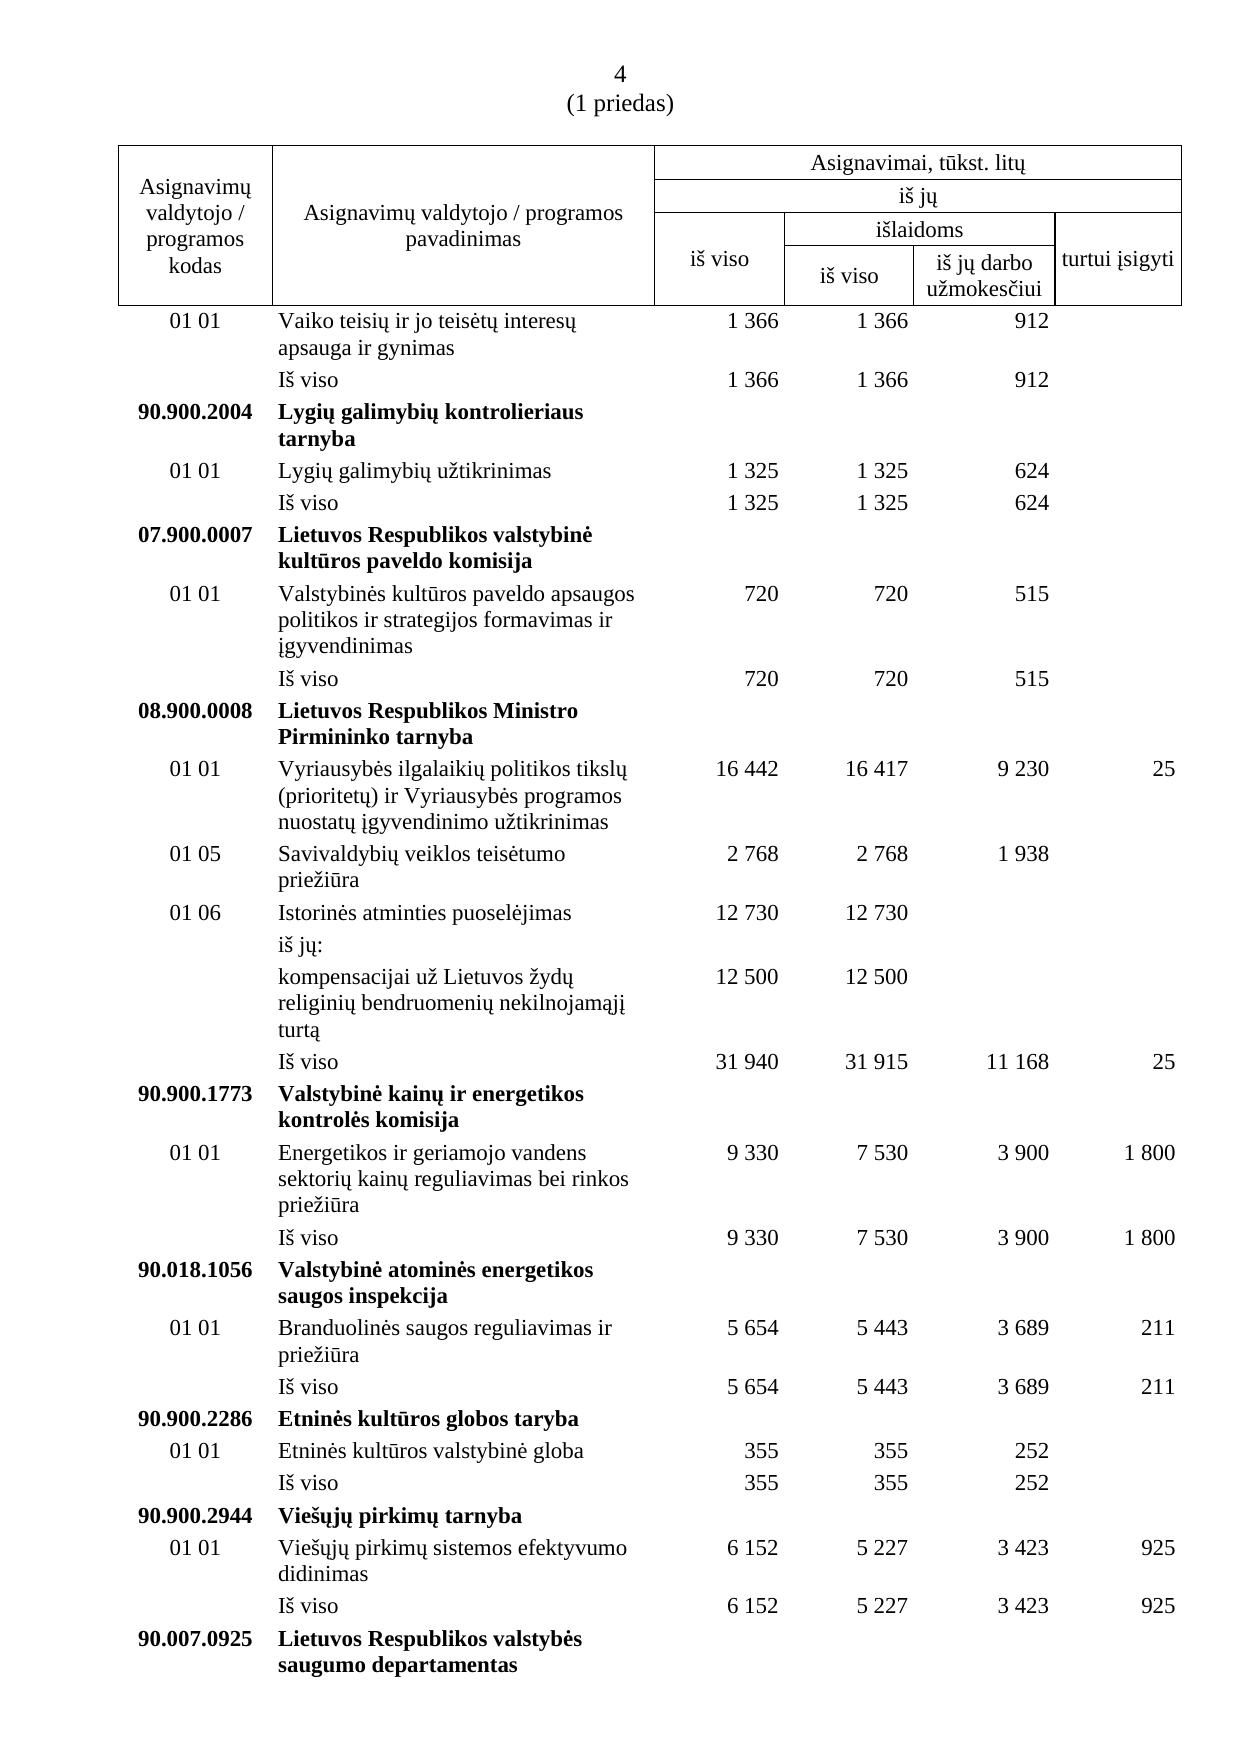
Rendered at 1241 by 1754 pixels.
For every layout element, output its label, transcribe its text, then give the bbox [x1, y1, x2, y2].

table_cell Valstybinė atominės energetikos saugos inspekcija [272, 1253, 655, 1311]
table_cell 01 01 [118, 1434, 272, 1467]
table_cell 16 417 [784, 753, 914, 837]
table_cell 3 900 [914, 1136, 1055, 1221]
table_cell 925 [1055, 1531, 1181, 1589]
table_cell 90.018.1056 [118, 1253, 272, 1311]
table_cell 1 325 [784, 454, 914, 486]
table_cell Viešųjų pirkimų sistemos efektyvumo didinimas [272, 1531, 655, 1589]
table_cell 7 530 [784, 1221, 914, 1253]
table_cell 355 [655, 1434, 784, 1467]
table_cell Lietuvos Respublikos valstybės saugumo departamentas [272, 1622, 655, 1680]
table_cell 07.900.0007 [118, 518, 272, 577]
table_cell 6 152 [655, 1531, 784, 1589]
table_cell 1 325 [655, 486, 784, 518]
table_cell [784, 395, 914, 454]
table_cell 1 325 [655, 454, 784, 486]
table_cell 11 168 [914, 1045, 1055, 1077]
table_cell 01 01 [118, 1136, 272, 1221]
table_cell 912 [914, 306, 1055, 363]
table_cell 9 230 [914, 753, 1055, 837]
table_cell 720 [655, 577, 784, 662]
table_cell [118, 960, 272, 1045]
table_cell 912 [914, 363, 1055, 395]
table_cell [655, 694, 784, 752]
table_cell Iš viso [272, 1370, 655, 1402]
table_cell [1055, 837, 1181, 896]
table_cell 01 06 [118, 896, 272, 928]
table_cell iš viso [785, 246, 913, 304]
table_cell 5 227 [784, 1590, 914, 1622]
table_cell [914, 1253, 1055, 1311]
table_cell [914, 1622, 1055, 1680]
table_cell Etninės kultūros valstybinė globa [272, 1434, 655, 1467]
table_cell 720 [784, 662, 914, 694]
table_cell [118, 928, 272, 960]
table_cell 2 768 [784, 837, 914, 896]
table_cell 5 443 [784, 1370, 914, 1402]
table_cell 31 940 [655, 1045, 784, 1077]
table_cell [655, 1622, 784, 1680]
table_cell [914, 896, 1055, 928]
table_cell 12 730 [784, 896, 914, 928]
table_cell [784, 1253, 914, 1311]
table_cell 3 689 [914, 1311, 1055, 1370]
table_cell 25 [1055, 753, 1181, 837]
table_cell [914, 1402, 1055, 1434]
table_cell 624 [914, 454, 1055, 486]
table_cell [1055, 306, 1181, 363]
table_cell 252 [914, 1434, 1055, 1467]
table_cell [1055, 1467, 1181, 1499]
table_cell 355 [784, 1467, 914, 1499]
table_cell [118, 1221, 272, 1253]
table_cell [1055, 1253, 1181, 1311]
table_cell 3 689 [914, 1370, 1055, 1402]
table_cell 925 [1055, 1590, 1181, 1622]
table_cell [655, 1499, 784, 1531]
table_header Asignavimai, tūkst. litų [655, 146, 1181, 178]
table_cell 01 01 [118, 306, 272, 363]
table_cell [655, 1402, 784, 1434]
table_header Asignavimų valdytojo / programos kodas [119, 146, 272, 304]
table_cell 720 [655, 662, 784, 694]
table_cell 515 [914, 662, 1055, 694]
table_cell 515 [914, 577, 1055, 662]
table_cell [1055, 363, 1181, 395]
table_cell 355 [784, 1434, 914, 1467]
table_cell 16 442 [655, 753, 784, 837]
table_cell [118, 363, 272, 395]
table_cell [1055, 1402, 1181, 1434]
table_cell Iš viso [272, 1045, 655, 1077]
table_cell Lygių galimybių užtikrinimas [272, 454, 655, 486]
table_cell [784, 1402, 914, 1434]
table_cell 01 05 [118, 837, 272, 896]
table_cell 5 654 [655, 1370, 784, 1402]
table_cell 1 325 [784, 486, 914, 518]
table_cell [118, 1370, 272, 1402]
table_cell [914, 518, 1055, 577]
table_cell 1 366 [784, 363, 914, 395]
table_cell Lietuvos Respublikos Ministro Pirmininko tarnyba [272, 694, 655, 752]
table_cell iš jų: [272, 928, 655, 960]
table_cell [118, 486, 272, 518]
table_cell 90.900.2004 [118, 395, 272, 454]
table_cell 3 900 [914, 1221, 1055, 1253]
table_cell 90.007.0925 [118, 1622, 272, 1680]
table_cell 12 500 [784, 960, 914, 1045]
table_cell 252 [914, 1467, 1055, 1499]
table_cell 1 800 [1055, 1136, 1181, 1221]
table_cell išlaidoms [785, 213, 1054, 245]
table_cell 211 [1055, 1370, 1181, 1402]
table_cell kompensacijai už Lietuvos žydų religinių bendruomenių nekilnojamąjį turtą [272, 960, 655, 1045]
table_cell [655, 518, 784, 577]
table_cell [1055, 486, 1181, 518]
table_cell 5 654 [655, 1311, 784, 1370]
table_cell Lygių galimybių kontrolieriaus tarnyba [272, 395, 655, 454]
table_cell 355 [655, 1467, 784, 1499]
table_cell [784, 694, 914, 752]
table_cell 90.900.2286 [118, 1402, 272, 1434]
table_cell [655, 928, 784, 960]
table_cell Valstybinės kultūros paveldo apsaugos politikos ir strategijos formavimas ir įgyvendinimas [272, 577, 655, 662]
table_cell turtui įsigyti [1056, 213, 1181, 304]
table_cell iš jų darbo užmokesčiui [914, 246, 1054, 304]
table_cell [914, 395, 1055, 454]
table_cell 90.900.2944 [118, 1499, 272, 1531]
table_cell 2 768 [655, 837, 784, 896]
table_cell 3 423 [914, 1531, 1055, 1589]
table_cell 12 500 [655, 960, 784, 1045]
table_cell [1055, 694, 1181, 752]
table_cell 6 152 [655, 1590, 784, 1622]
table_cell 01 01 [118, 577, 272, 662]
table_cell Valstybinė kainų ir energetikos kontrolės komisija [272, 1077, 655, 1136]
table_cell Iš viso [272, 1590, 655, 1622]
table_cell Savivaldybių veiklos teisėtumo priežiūra [272, 837, 655, 896]
table_cell 1 366 [655, 363, 784, 395]
table_cell Viešųjų pirkimų tarnyba [272, 1499, 655, 1531]
table_cell [784, 1499, 914, 1531]
table_cell [784, 1077, 914, 1136]
table_cell 08.900.0008 [118, 694, 272, 752]
table_cell 5 443 [784, 1311, 914, 1370]
table_cell [1055, 1077, 1181, 1136]
table_cell 12 730 [655, 896, 784, 928]
table_cell [914, 960, 1055, 1045]
table_cell 90.900.1773 [118, 1077, 272, 1136]
table_cell Branduolinės saugos reguliavimas ir priežiūra [272, 1311, 655, 1370]
table_cell Energetikos ir geriamojo vandens sektorių kainų reguliavimas bei rinkos priežiūra [272, 1136, 655, 1221]
table_cell 9 330 [655, 1136, 784, 1221]
table_cell 1 938 [914, 837, 1055, 896]
table_cell [118, 1467, 272, 1499]
table_cell 01 01 [118, 454, 272, 486]
table_cell [1055, 1434, 1181, 1467]
table_cell [655, 1253, 784, 1311]
table_cell [1055, 1622, 1181, 1680]
table_cell [914, 928, 1055, 960]
table_cell 1 366 [655, 306, 784, 363]
table_cell 31 915 [784, 1045, 914, 1077]
table_cell [1055, 454, 1181, 486]
table_cell Istorinės atminties puoselėjimas [272, 896, 655, 928]
table_cell 624 [914, 486, 1055, 518]
table_cell [784, 1622, 914, 1680]
table_cell [1055, 662, 1181, 694]
table_cell 7 530 [784, 1136, 914, 1221]
table_cell 01 01 [118, 1531, 272, 1589]
table_cell 720 [784, 577, 914, 662]
table_cell Iš viso [272, 662, 655, 694]
table_cell Iš viso [272, 363, 655, 395]
table_cell 5 227 [784, 1531, 914, 1589]
table_cell [784, 518, 914, 577]
table_cell Etninės kultūros globos taryba [272, 1402, 655, 1434]
table_cell Vyriausybės ilgalaikių politikos tikslų (prioritetų) ir Vyriausybės programos nuostatų įgyvendinimo užtikrinimas [272, 753, 655, 837]
table_cell [655, 395, 784, 454]
table_cell Iš viso [272, 486, 655, 518]
table_cell [784, 928, 914, 960]
table_cell Vaiko teisių ir jo teisėtų interesų apsauga ir gynimas [272, 306, 655, 363]
table_cell iš viso [655, 213, 784, 304]
table_cell 9 330 [655, 1221, 784, 1253]
table_cell [914, 1077, 1055, 1136]
table_cell [1055, 896, 1181, 928]
table_cell 1 366 [784, 306, 914, 363]
table_cell [1055, 928, 1181, 960]
table_cell [655, 1077, 784, 1136]
table_cell 211 [1055, 1311, 1181, 1370]
table_cell 1 800 [1055, 1221, 1181, 1253]
table_header Asignavimų valdytojo / programos pavadinimas [273, 146, 654, 304]
table_cell 25 [1055, 1045, 1181, 1077]
table_cell 01 01 [118, 753, 272, 837]
table_cell [118, 1045, 272, 1077]
table_cell [1055, 1499, 1181, 1531]
table_cell iš jų [655, 180, 1181, 212]
table_cell [118, 1590, 272, 1622]
table_cell Iš viso [272, 1467, 655, 1499]
table_cell [914, 1499, 1055, 1531]
table_cell 01 01 [118, 1311, 272, 1370]
table_cell [914, 694, 1055, 752]
table_cell [118, 662, 272, 694]
table_cell Lietuvos Respublikos valstybinė kultūros paveldo komisija [272, 518, 655, 577]
table_cell [1055, 395, 1181, 454]
table_cell 3 423 [914, 1590, 1055, 1622]
table_cell [1055, 577, 1181, 662]
table_cell [1055, 518, 1181, 577]
table_cell [1055, 960, 1181, 1045]
table_cell Iš viso [272, 1221, 655, 1253]
